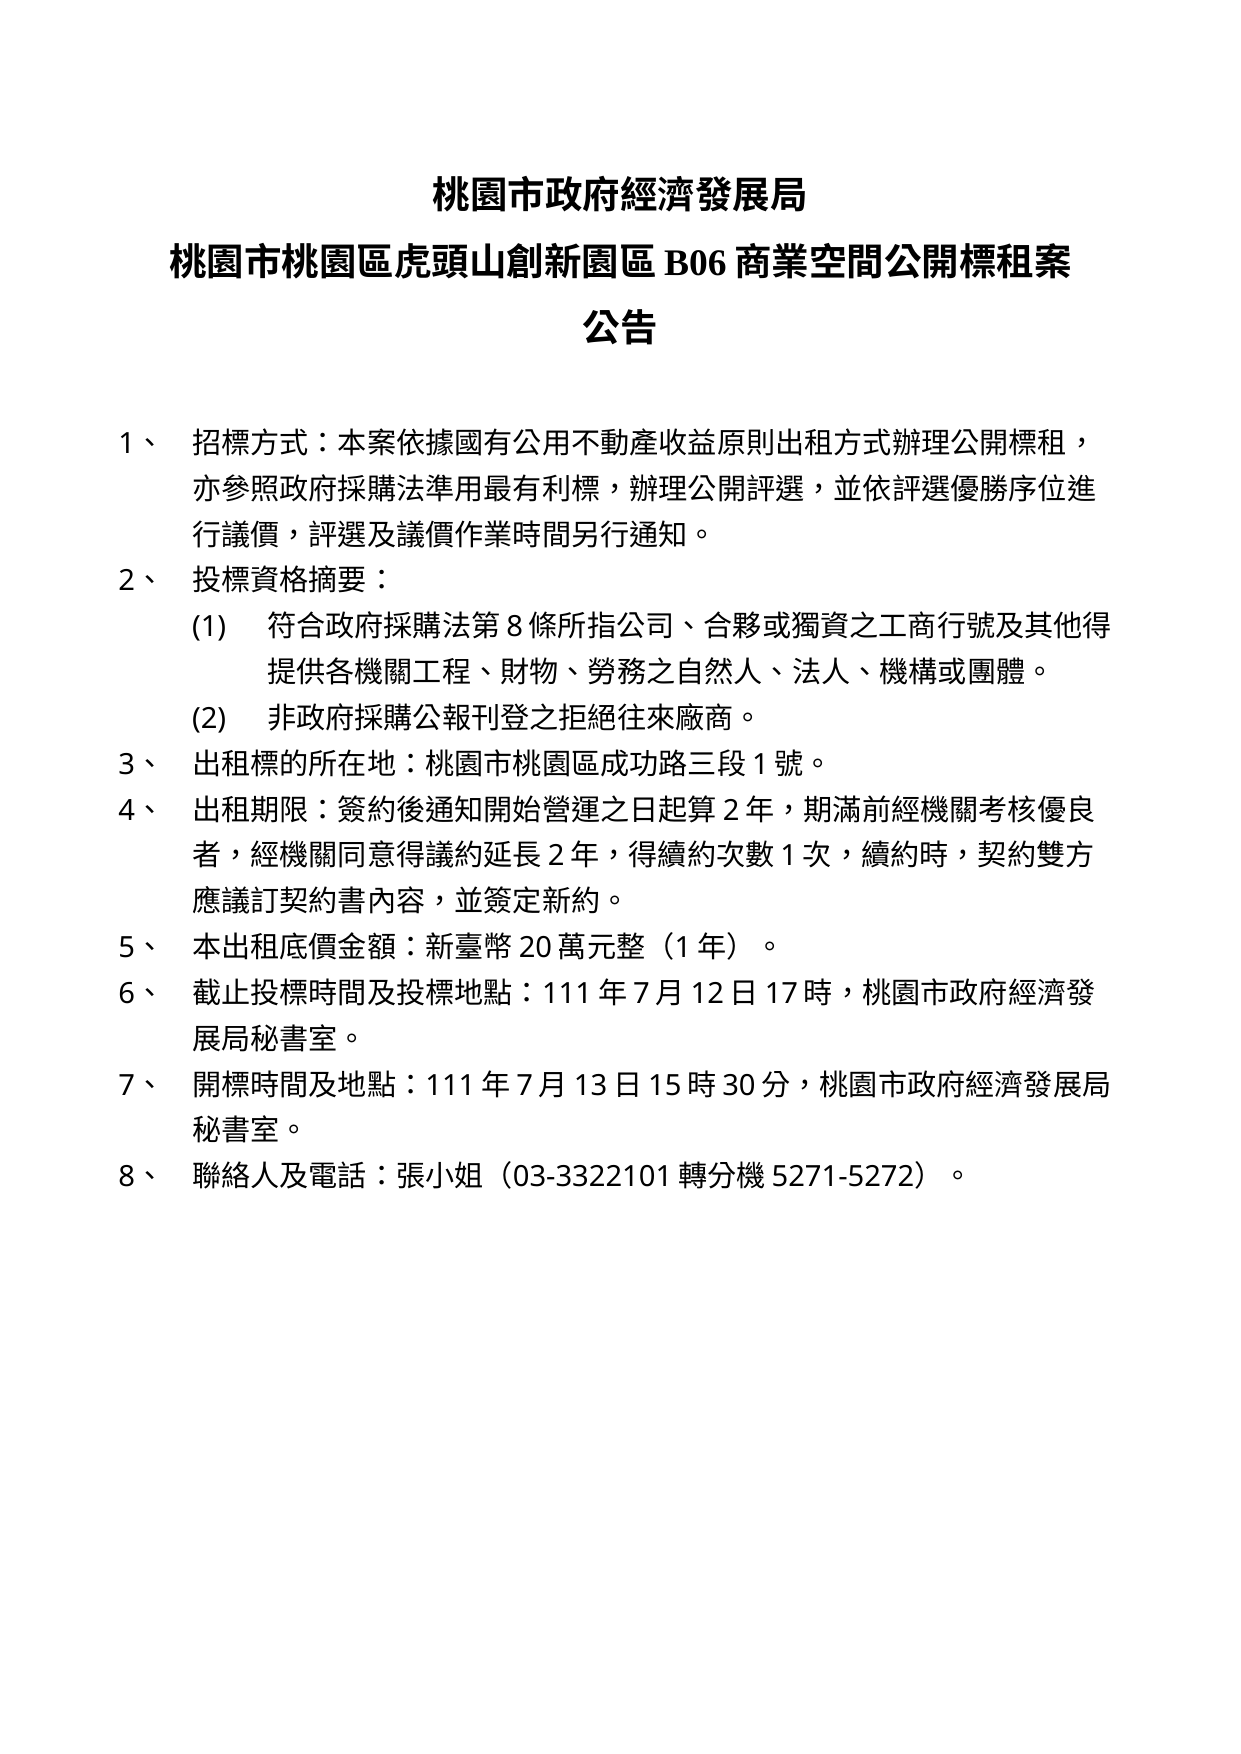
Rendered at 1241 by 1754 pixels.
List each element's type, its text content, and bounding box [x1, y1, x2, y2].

list 符合政府採購法第8條所指公司、合夥或獨資之工商行號及其他得提供各機關工程、財物、勞務之自然人、法人、機構或團體。 [192, 600, 1122, 692]
text 公告 [118, 308, 1122, 350]
list 本出租底價金額：新臺幣20萬元整（1年）。 [118, 921, 1122, 967]
list 出租標的所在地：桃園市桃園區成功路三段1號。 [118, 737, 1122, 783]
list 招標方式：本案依據國有公用不動產收益原則出租方式辦理公開標租，亦參照政府採購法準用最有利標，辦理公開評選，並依評選優勝序位進行議價，評選及議價作業時間另行通知。 [118, 417, 1122, 554]
list 聯絡人及電話：張小姐（03-3322101轉分機5271-5272）。 [118, 1150, 1122, 1196]
list 開標時間及地點：111年7月13日15時30分，桃園市政府經濟發展局秘書室。 [118, 1058, 1122, 1150]
list 投標資格摘要： [118, 554, 1122, 600]
list 非政府採購公報刊登之拒絕往來廠商。 [192, 692, 1122, 737]
list 截止投標時間及投標地點：111年7月12日17時，桃園市政府經濟發展局秘書室。 [118, 967, 1122, 1058]
list 出租期限：簽約後通知開始營運之日起算2年，期滿前經機關考核優良者，經機關同意得議約延長2年，得續約次數1次，續約時，契約雙方應議訂契約書內容，並簽定新約。 [118, 783, 1122, 921]
text 桃園市政府經濟發展局 [118, 175, 1122, 217]
text 桃園市桃園區虎頭山創新園區B06商業空間公開標租案 [118, 242, 1122, 283]
